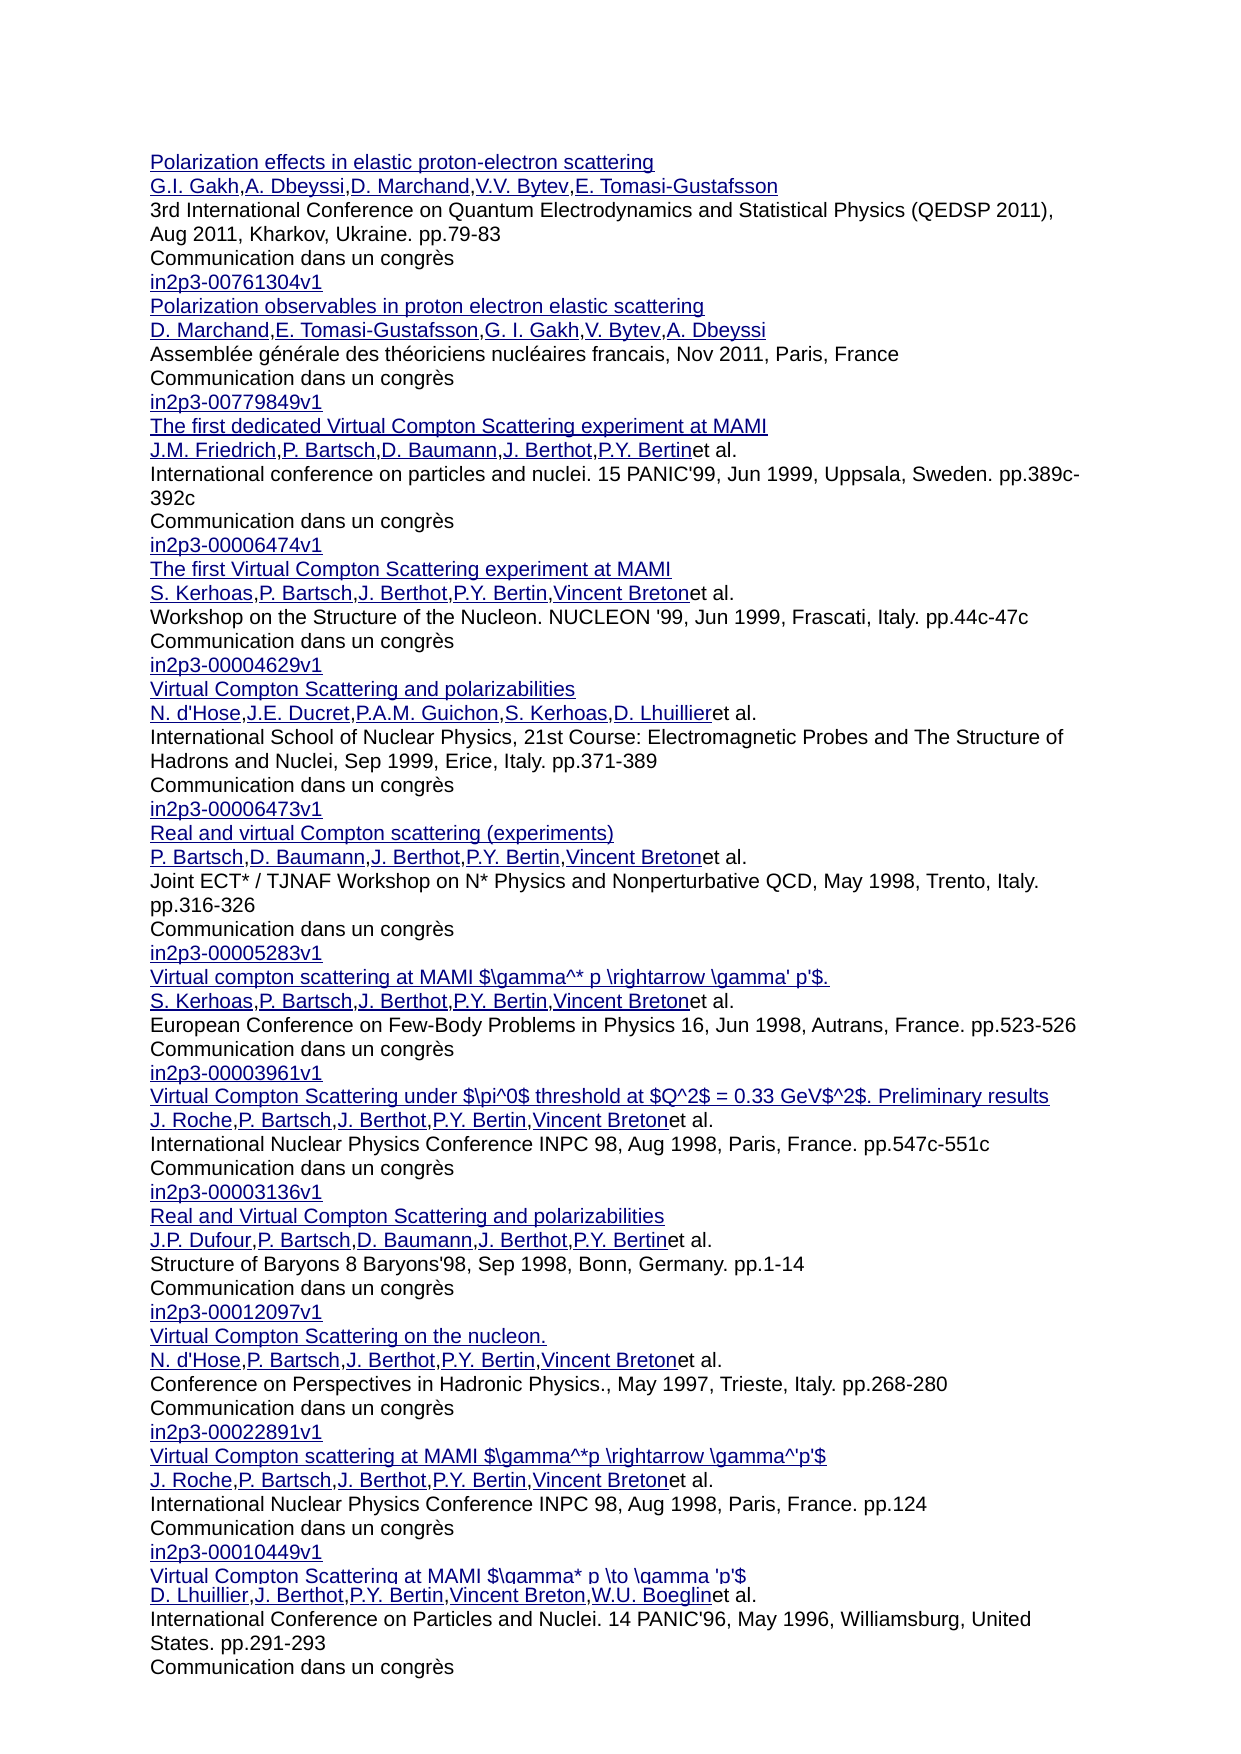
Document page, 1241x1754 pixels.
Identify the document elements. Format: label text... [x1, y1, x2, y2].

table_cell Real and virtual Compton scattering (experiments) P. Bartsch,D. Baumann,J. Berthot,P.Y. Bertin,Vincent Bretonet al. Joint ECT* / TJNAF Workshop on N* Physics and Nonperturbative QCD, May 1998, Trento, Italy. pp.316-326 Communication dans un congrès in2p3-00005283v1 [150, 821, 1090, 964]
table_cell Polarization effects in elastic proton-electron scattering G.I. Gakh,A. Dbeyssi,D. Marchand,V.V. Bytev,E. Tomasi-Gustafsson 3rd International Conference on Quantum Electrodynamics and Statistical Physics (QEDSP 2011), Aug 2011, Kharkov, Ukraine. pp.79-83 Communication dans un congrès in2p3-00761304v1 [150, 150, 1090, 294]
table_cell Polarization observables in proton electron elastic scattering D. Marchand,E. Tomasi-Gustafsson,G. I. Gakh,V. Bytev,A. Dbeyssi Assemblée générale des théoriciens nucléaires francais, Nov 2011, Paris, France Communication dans un congrès in2p3-00779849v1 [150, 294, 1090, 413]
table_cell Virtual Compton Scattering on the nucleon. N. d'Hose,P. Bartsch,J. Berthot,P.Y. Bertin,Vincent Bretonet al. Conference on Perspectives in Hadronic Physics., May 1997, Trieste, Italy. pp.268-280 Communication dans un congrès in2p3-00022891v1 [150, 1324, 1090, 1444]
table_cell Virtual Compton scattering at MAMI $\gamma^*p \rightarrow \gamma^'p'$ J. Roche,P. Bartsch,J. Berthot,P.Y. Bertin,Vincent Bretonet al. International Nuclear Physics Conference INPC 98, Aug 1998, Paris, France. pp.124 Communication dans un congrès in2p3-00010449v1 [150, 1444, 1090, 1563]
table_cell Real and Virtual Compton Scattering and polarizabilities J.P. Dufour,P. Bartsch,D. Baumann,J. Berthot,P.Y. Bertinet al. Structure of Baryons 8 Baryons'98, Sep 1998, Bonn, Germany. pp.1-14 Communication dans un congrès in2p3-00012097v1 [150, 1204, 1090, 1324]
table_cell Virtual compton scattering at MAMI $\gamma^* p \rightarrow \gamma' p'$. S. Kerhoas,P. Bartsch,J. Berthot,P.Y. Bertin,Vincent Bretonet al. European Conference on Few-Body Problems in Physics 16, Jun 1998, Autrans, France. pp.523-526 Communication dans un congrès in2p3-00003961v1 [150, 965, 1090, 1084]
table_cell The first dedicated Virtual Compton Scattering experiment at MAMI J.M. Friedrich,P. Bartsch,D. Baumann,J. Berthot,P.Y. Bertinet al. International conference on particles and nuclei. 15 PANIC'99, Jun 1999, Uppsala, Sweden. pp.389c-392c Communication dans un congrès in2p3-00006474v1 [150, 414, 1090, 557]
table_cell Virtual Compton Scattering at MAMI $\gamma* p \to \gamma 'p'$ D. Lhuillier,J. Berthot,P.Y. Bertin,Vincent Breton,W.U. Boeglinet al. International Conference on Particles and Nuclei. 14 PANIC'96, May 1996, Williamsburg, United States. pp.291-293 Communication dans un congrès [150, 1564, 1090, 1679]
table_cell Virtual Compton Scattering and polarizabilities N. d'Hose,J.E. Ducret,P.A.M. Guichon,S. Kerhoas,D. Lhuillieret al. International School of Nuclear Physics, 21st Course: Electromagnetic Probes and The Structure of Hadrons and Nuclei, Sep 1999, Erice, Italy. pp.371-389 Communication dans un congrès in2p3-00006473v1 [150, 677, 1090, 821]
table_cell The first Virtual Compton Scattering experiment at MAMI S. Kerhoas,P. Bartsch,J. Berthot,P.Y. Bertin,Vincent Bretonet al. Workshop on the Structure of the Nucleon. NUCLEON '99, Jun 1999, Frascati, Italy. pp.44c-47c Communication dans un congrès in2p3-00004629v1 [150, 557, 1090, 677]
table_cell Virtual Compton Scattering under $\pi^0$ threshold at $Q^2$ = 0.33 GeV$^2$. Preliminary results J. Roche,P. Bartsch,J. Berthot,P.Y. Bertin,Vincent Bretonet al. International Nuclear Physics Conference INPC 98, Aug 1998, Paris, France. pp.547c-551c Communication dans un congrès in2p3-00003136v1 [150, 1084, 1090, 1204]
